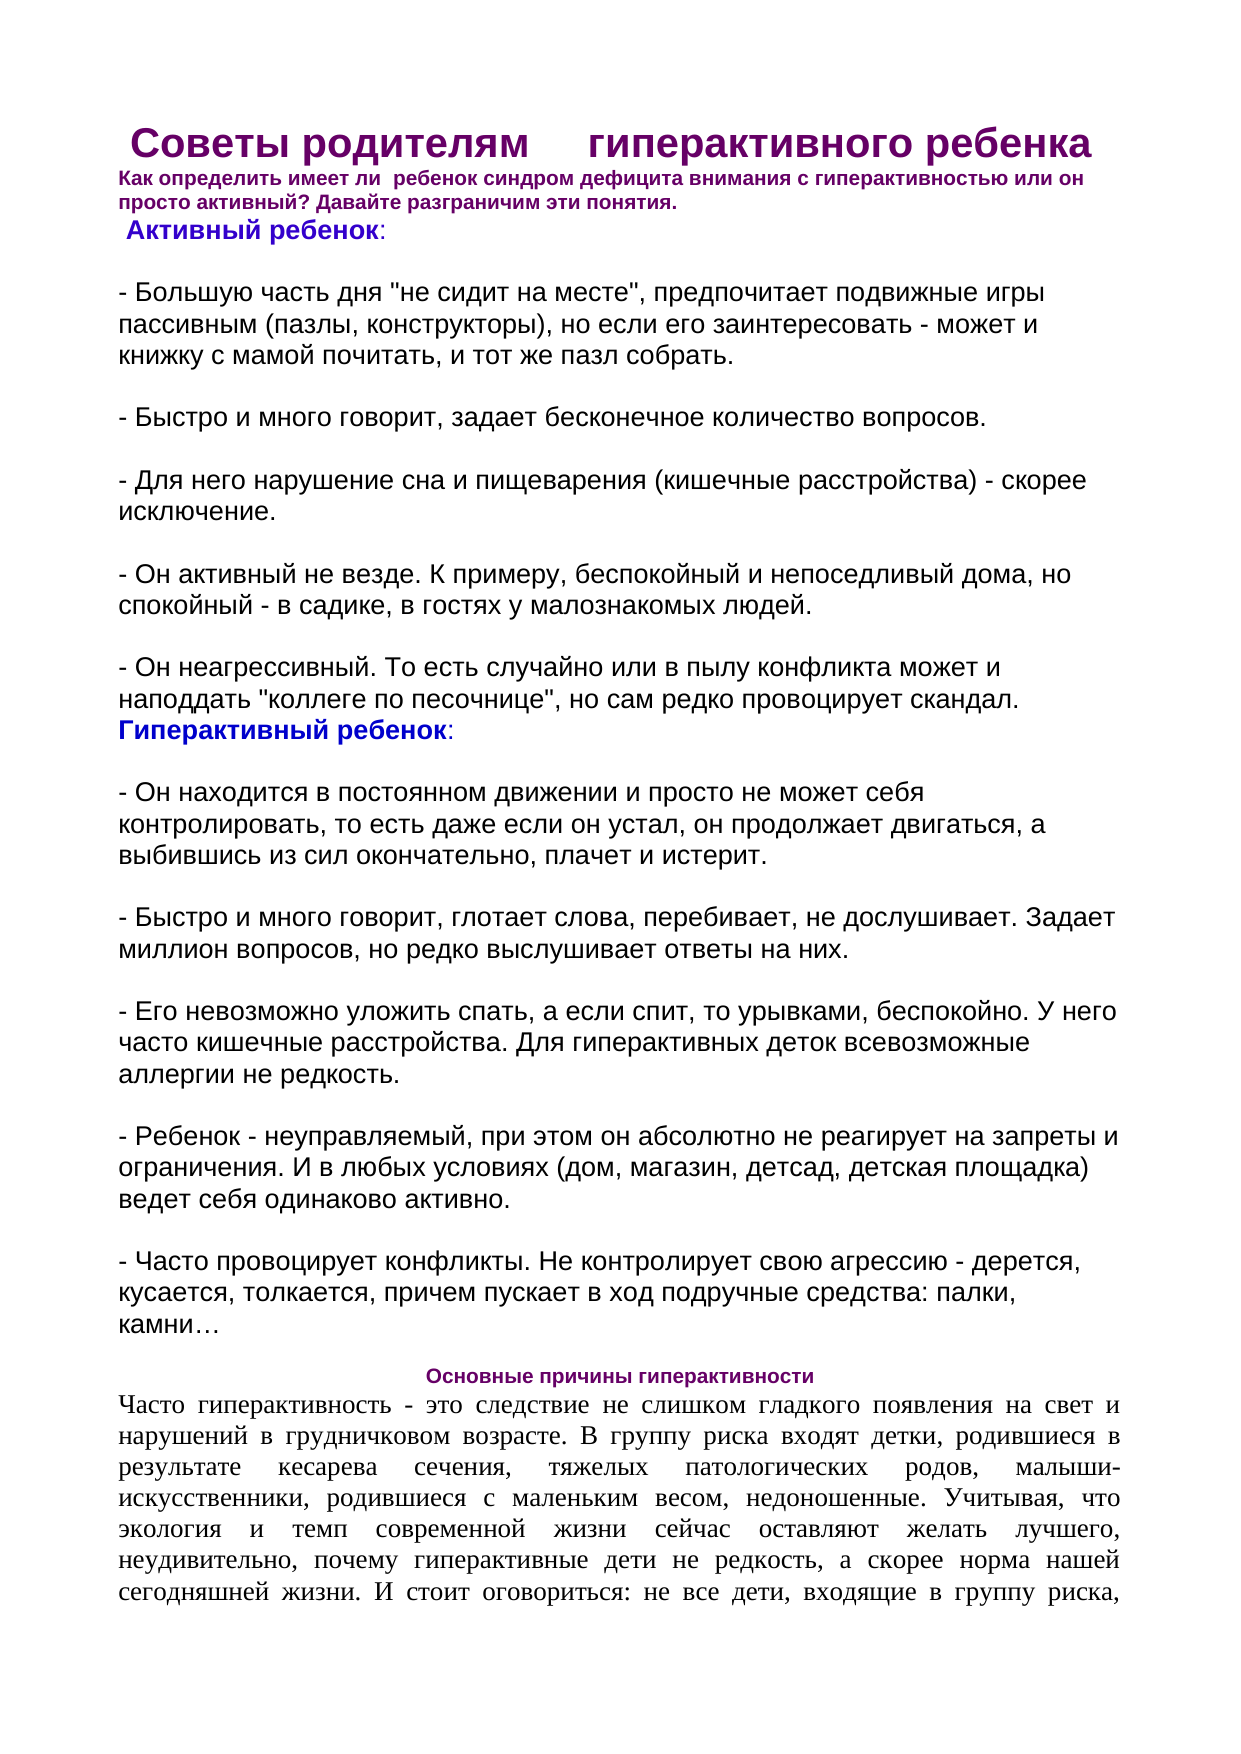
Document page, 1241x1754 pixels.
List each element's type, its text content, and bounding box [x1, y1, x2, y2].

text Советы родителям гиперактивного ребенка [118, 118, 1122, 166]
text Активный ребенок: - Большую часть дня "не сидит на месте", предпочитает подвижные игры пассивным (пазлы, конструкторы), но если его заинтересовать - может и книжку с мамой почитать, и тот же пазл собрать. - Быстро и много говорит, задает бесконечное количество вопросов. - Для него нарушение сна и пищеварения (кишечные расстройства) - скорее исключение. - Он активный не везде. К примеру, беспокойный и непоседливый дома, но спокойный - в садике, в гостях у малознакомых людей. - Он неагрессивный. То есть случайно или в пылу конфликта может и наподдать "коллеге по песочнице", но сам редко провоцирует скандал. [118, 214, 1122, 714]
text Основные причины гиперактивности [118, 1364, 1122, 1388]
text Часто гиперактивность - это следствие не слишком гладкого появления на свет и нарушений в грудничковом возрасте. В группу риска входят детки, родившиеся в результате кесарева сечения, тяжелых патологических родов, малыши-искусственники, родившиеся с маленьким весом, недоношенные. Учитывая, что экология и темп современной жизни сейчас оставляют желать лучшего, неудивительно, почему гиперактивные дети не редкость, а скорее норма нашей сегодняшней жизни. И стоит оговориться: не все дети, входящие в группу риска, [118, 1388, 1122, 1606]
text Как определить имеет ли ребенок синдром дефицита внимания с гиперактивностью или он просто активный? Давайте разграничим эти понятия. [118, 166, 1122, 214]
text Гиперактивный ребенок: - Он находится в постоянном движении и просто не может себя контролировать, то есть даже если он устал, он продолжает двигаться, а выбившись из сил окончательно, плачет и истерит. - Быстро и много говорит, глотает слова, перебивает, не дослушивает. Задает миллион вопросов, но редко выслушивает ответы на них. - Его невозможно уложить спать, а если спит, то урывками, беспокойно. У него часто кишечные расстройства. Для гиперактивных деток всевозможные аллергии не редкость. - Ребенок - неуправляемый, при этом он абсолютно не реагирует на запреты и ограничения. И в любых условиях (дом, магазин, детсад, детская площадка) ведет себя одинаково активно. - Часто провоцирует конфликты. Не контролирует свою агрессию - дерется, кусается, толкается, причем пускает в ход подручные средства: палки, камни… [118, 714, 1122, 1339]
